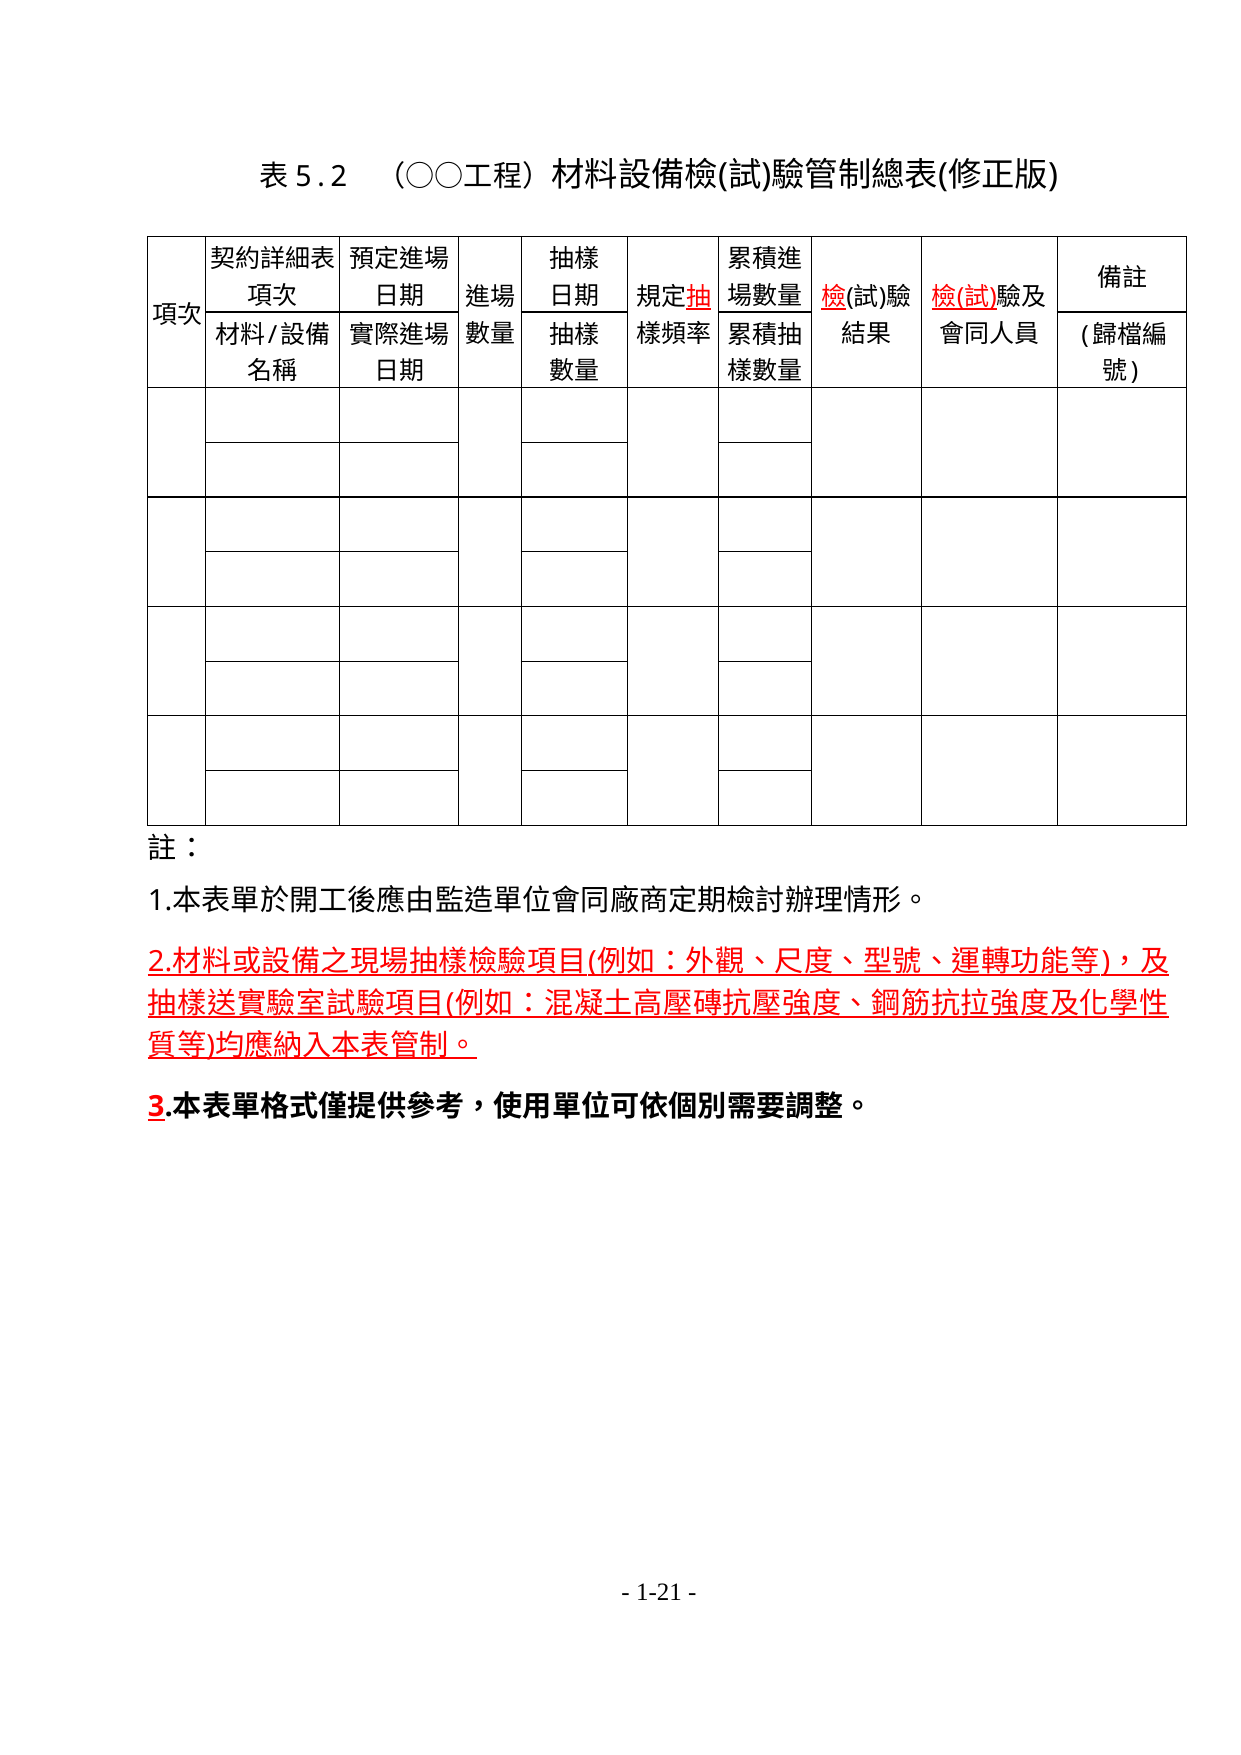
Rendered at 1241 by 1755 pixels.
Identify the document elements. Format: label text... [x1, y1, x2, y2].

table_header 規定抽樣頻率 [628, 237, 718, 387]
table_cell [522, 498, 627, 551]
table_cell [206, 552, 339, 606]
table_header 備註 [1058, 237, 1186, 311]
table_cell [812, 716, 921, 824]
table_cell [340, 498, 458, 551]
table_cell [522, 607, 627, 661]
table_cell 材料/設備名稱 [206, 313, 339, 387]
table_cell [206, 388, 339, 442]
table_cell [206, 498, 339, 551]
table_cell [719, 771, 811, 824]
table_header 檢(試)驗及會同人員 [922, 237, 1057, 387]
table_cell [148, 716, 205, 824]
table_cell [206, 771, 339, 824]
text 1.本表單於開工後應由監造單位會同廠商定期檢討辦理情形。 [148, 877, 1169, 919]
table_cell [522, 388, 627, 442]
table_cell [628, 498, 718, 606]
table_header 進場 數量 [459, 237, 521, 387]
table_cell [340, 552, 458, 606]
text 註： [148, 826, 1169, 867]
table_header 累積進場數量 [719, 237, 811, 311]
table_header 抽樣 日期 [522, 237, 627, 311]
table_header 項次 [148, 237, 205, 387]
table_cell [522, 771, 627, 824]
table_cell [719, 716, 811, 770]
table_cell [459, 388, 521, 496]
table_cell [340, 662, 458, 715]
table_cell [206, 662, 339, 715]
table_cell 抽樣 數量 [522, 313, 627, 387]
table_cell [719, 443, 811, 496]
table_cell [459, 498, 521, 606]
table_cell [719, 498, 811, 551]
table_cell [459, 607, 521, 715]
table_cell [719, 552, 811, 606]
table_cell [522, 443, 627, 496]
table_cell [206, 443, 339, 496]
table_cell [1058, 388, 1186, 496]
table_cell [522, 716, 627, 770]
table_cell [628, 388, 718, 496]
table_cell [206, 607, 339, 661]
table_cell [148, 607, 205, 715]
table_cell 實際進場 日期 [340, 313, 458, 387]
table_cell [340, 443, 458, 496]
table_cell [1058, 607, 1186, 715]
table_cell [812, 498, 921, 606]
table_cell [719, 662, 811, 715]
table_cell [148, 388, 205, 496]
table_cell [628, 607, 718, 715]
table_cell [522, 662, 627, 715]
table_header 檢(試)驗 結果 [812, 237, 921, 387]
text 3.本表單格式僅提供參考，使用單位可依個別需要調整。 [148, 1083, 1169, 1124]
table_cell [340, 388, 458, 442]
table_cell [628, 716, 718, 824]
table_cell [922, 498, 1057, 606]
table_cell [1058, 498, 1186, 606]
table_cell [922, 607, 1057, 715]
table_cell (歸檔編號) [1058, 313, 1186, 387]
table_header 契約詳細表項次 [206, 237, 339, 311]
table_cell [340, 716, 458, 770]
table_cell [148, 498, 205, 606]
table_cell [522, 552, 627, 606]
text 表5.2 （○○工程）材料設備檢(試)驗管制總表(修正版) [148, 148, 1169, 196]
table_cell [340, 771, 458, 824]
table_cell [459, 716, 521, 824]
table_cell [340, 607, 458, 661]
table_cell 累積抽樣數量 [719, 313, 811, 387]
table_cell [719, 388, 811, 442]
table_cell [206, 716, 339, 770]
table_header 預定進場 日期 [340, 237, 458, 311]
table_cell [922, 388, 1057, 496]
table_cell [812, 388, 921, 496]
text 質等)均應納入本表管制。 [148, 1018, 1169, 1063]
text 2.材料或設備之現場抽樣檢驗項目(例如：外觀、尺度、型號、運轉功能等)，及抽樣送實驗室試驗項目(例如：混凝土高壓磚抗壓強度、鋼筋抗拉強度及化學性 [148, 938, 1169, 1016]
table_cell [719, 607, 811, 661]
table_cell [922, 716, 1057, 824]
table_cell [1058, 716, 1186, 824]
table_cell [812, 607, 921, 715]
